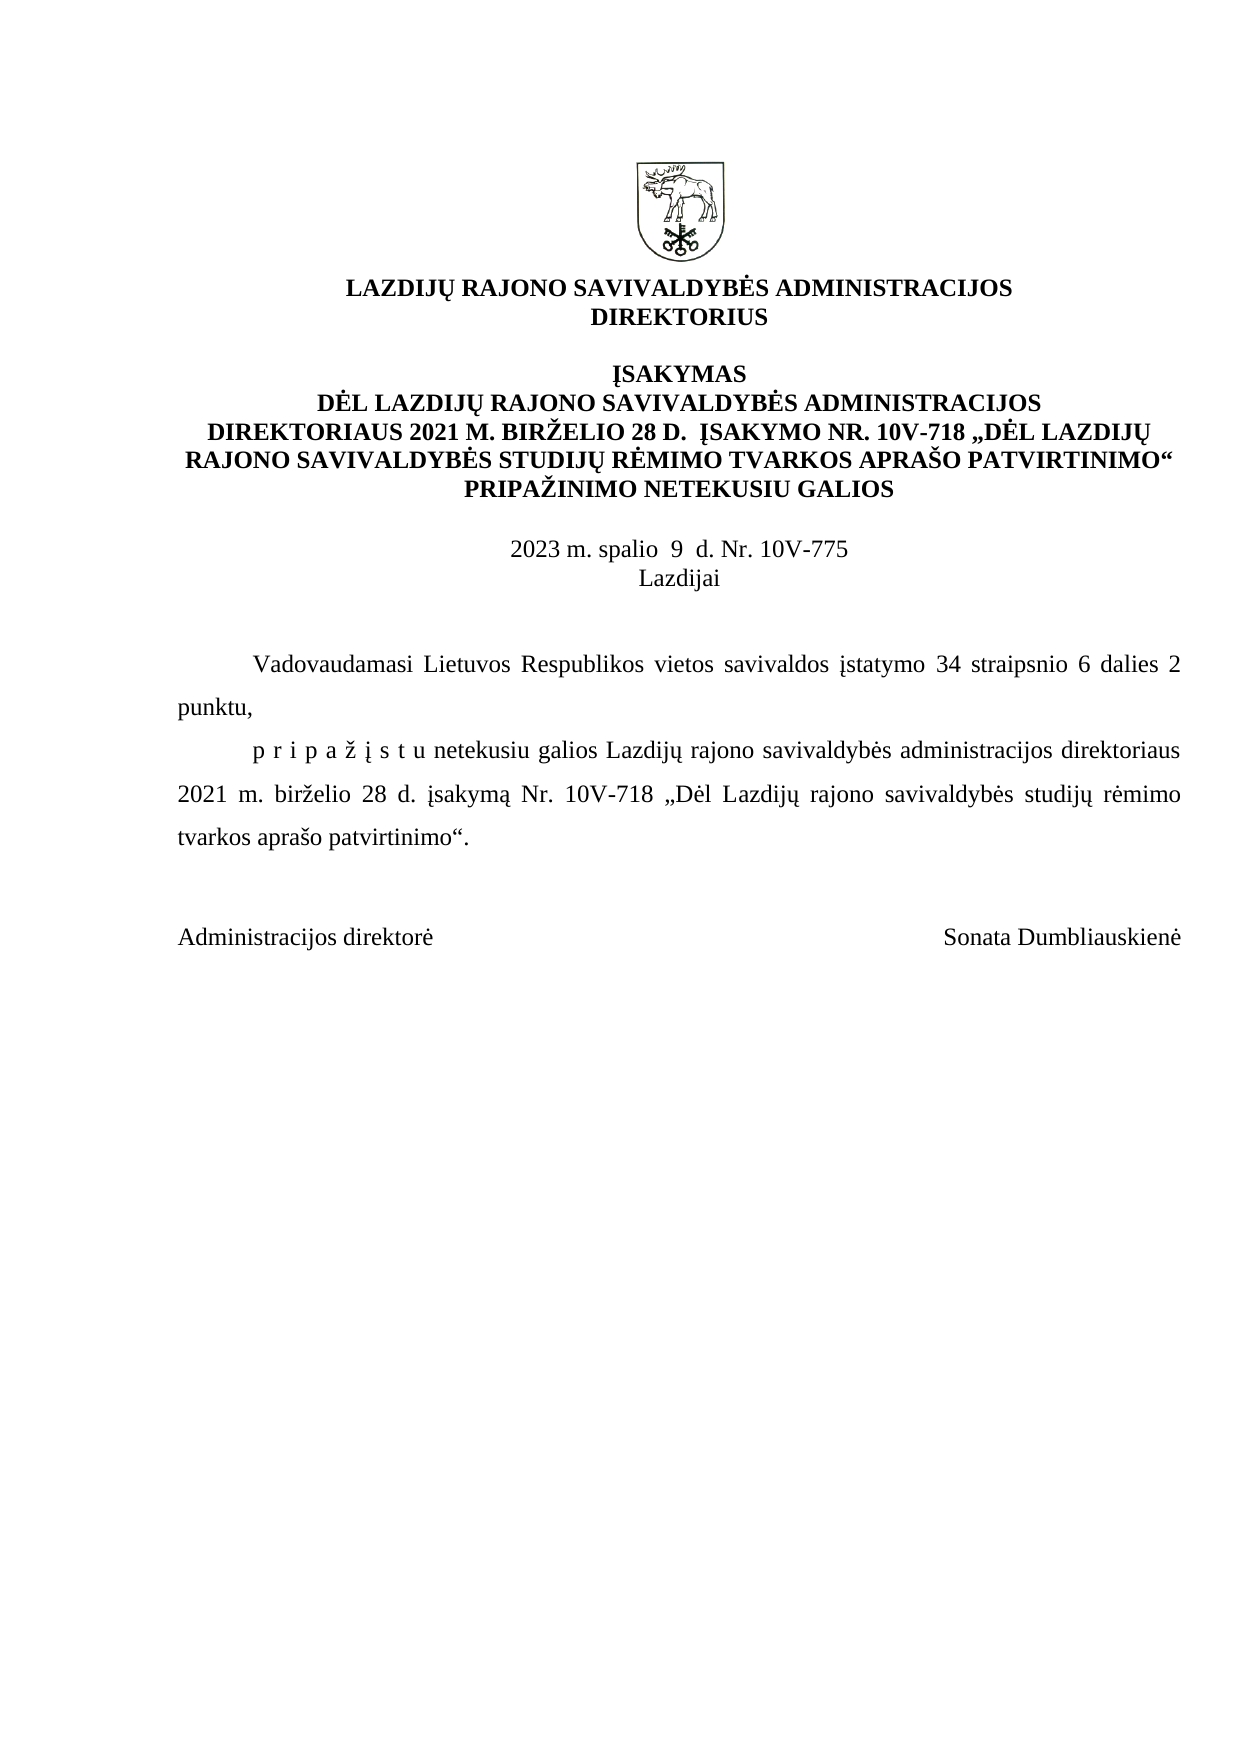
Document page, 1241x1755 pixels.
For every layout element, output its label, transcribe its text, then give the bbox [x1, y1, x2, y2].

text DIREKTORIAUS 2021 M. BIRŽELIO 28 D. ĮSAKYMO NR. 10V-718 „DĖL LAZDIJŲ RAJONO SAVIVALDYBĖS STUDIJŲ RĖMIMO TVARKOS APRAŠO PATVIRTINIMO“ PRIPAŽINIMO NETEKUSIU GALIOS [177, 417, 1181, 503]
text DĖL LAZDIJŲ RAJONO SAVIVALDYBĖS ADMINISTRACIJOS [177, 388, 1181, 417]
text Vadovaudamasi Lietuvos Respublikos vietos savivaldos įstatymo 34 straipsnio 6 dalies 2 punktu, [177, 649, 1181, 721]
text p r i p a ž į s t u netekusiu galios Lazdijų rajono savivaldybės administracijos direktoriaus 2021 m. birželio 28 d. įsakymą Nr. 10V-718 „Dėl Lazdijų rajono savivaldybės studijų rėmimo tvarkos aprašo patvirtinimo“. [177, 736, 1181, 851]
text ĮSAKYMAS [177, 359, 1181, 388]
text 2023 m. spalio 9 d. Nr. 10V-775 [177, 534, 1181, 563]
text Administracijos direktorė Sonata Dumbliauskienė [177, 922, 1181, 951]
text Lazdijai [177, 563, 1181, 592]
text DIREKTORIUS [177, 302, 1181, 331]
text LAZDIJŲ RAJONO SAVIVALDYBĖS ADMINISTRACIJOS [177, 273, 1181, 302]
